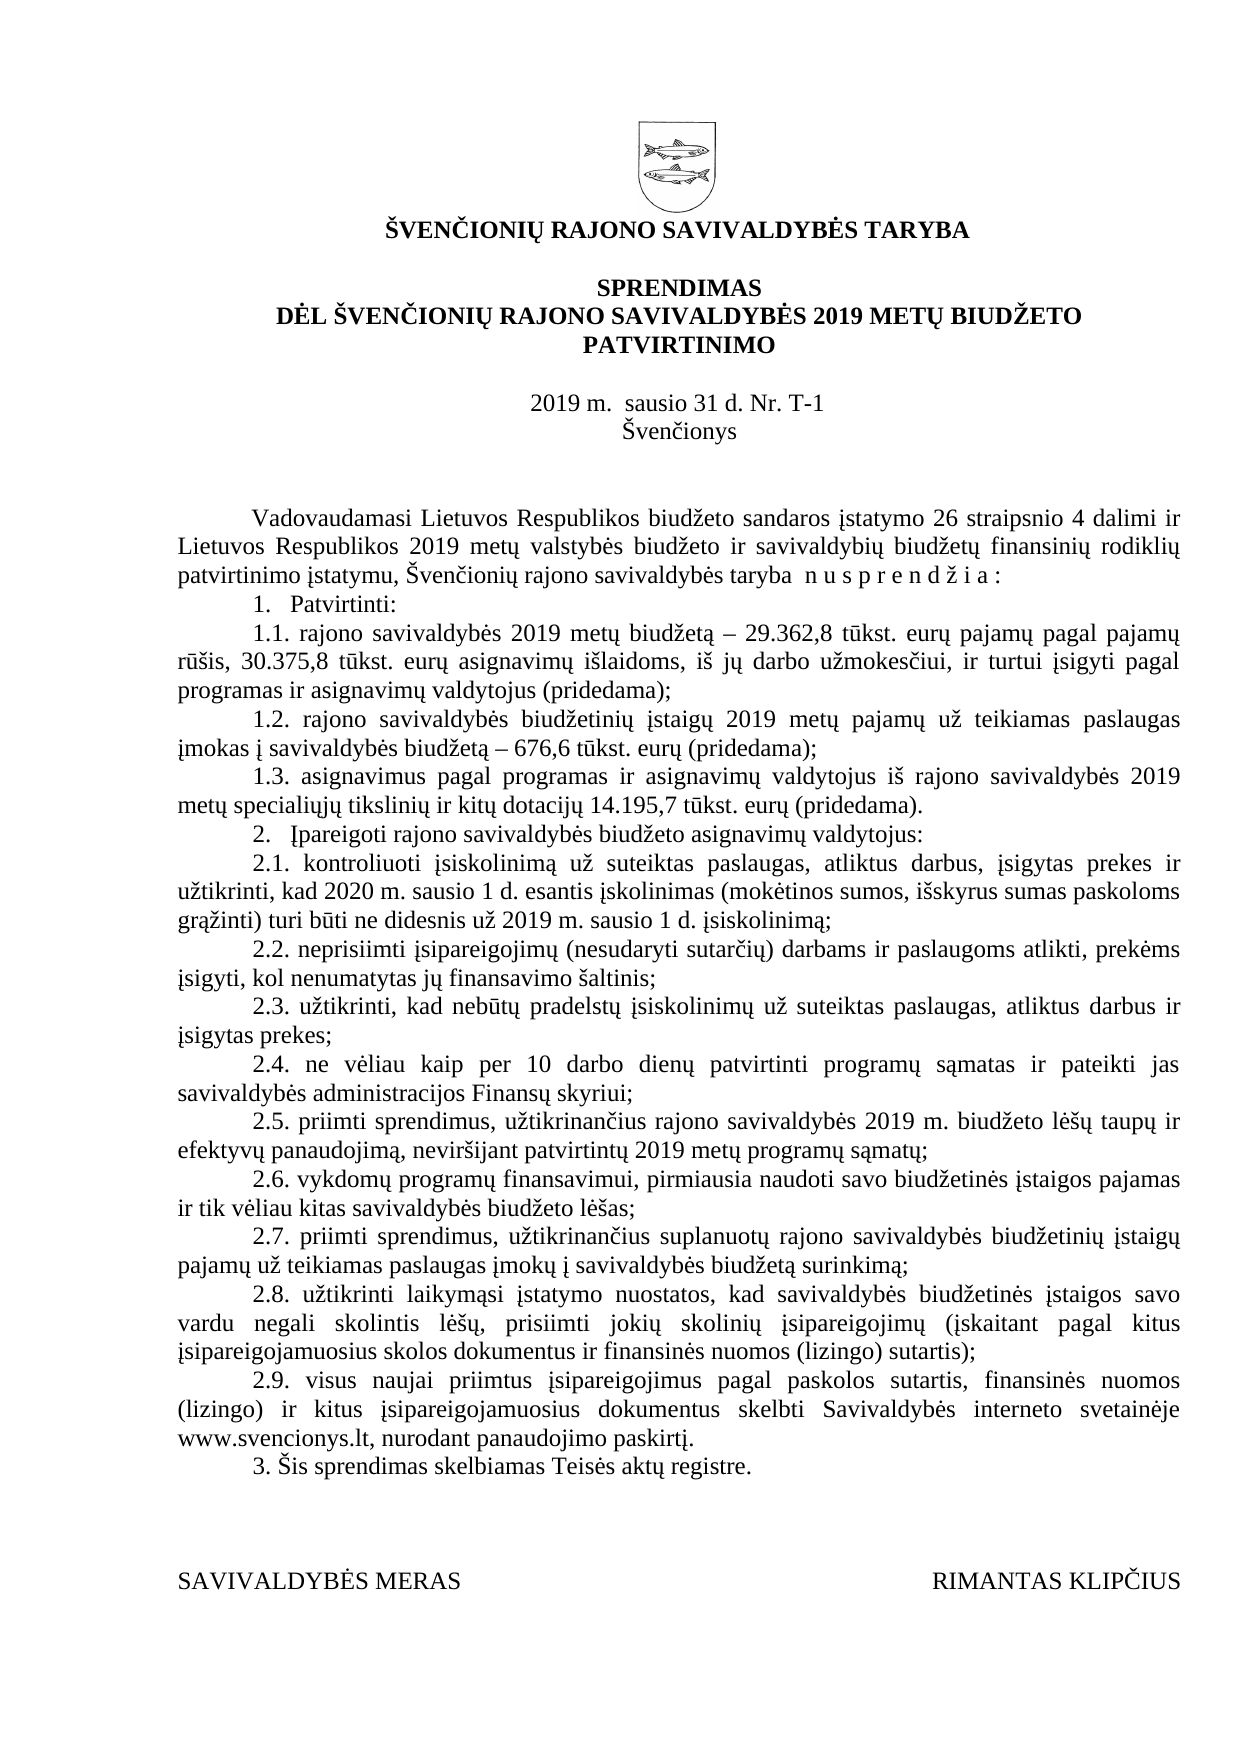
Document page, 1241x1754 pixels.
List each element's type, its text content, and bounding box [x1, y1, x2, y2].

text 2.7. priimti sprendimus, užtikrinančius suplanuotų rajono savivaldybės biudžetinių įstaigų pajamų už teikiamas paslaugas įmokų į savivaldybės biudžetą surinkimą; [177, 1221, 1181, 1279]
text SPRENDIMAS [177, 273, 1181, 301]
text 1.3. asignavimus pagal programas ir asignavimų valdytojus iš rajono savivaldybės 2019 metų specialiųjų tikslinių ir kitų dotacijų 14.195,7 tūkst. eurų (pridedama). [177, 761, 1181, 819]
text 2.4. ne vėliau kaip per 10 darbo dienų patvirtinti programų sąmatas ir pateikti jas savivaldybės administracijos Finansų skyriui; [177, 1049, 1181, 1106]
text 1.1. rajono savivaldybės 2019 metų biudžetą – 29.362,8 tūkst. eurų pajamų pagal pajamų rūšis, 30.375,8 tūkst. eurų asignavimų išlaidoms, iš jų darbo užmokesčiui, ir turtui įsigyti pagal programas ir asignavimų valdytojus (pridedama); [177, 618, 1181, 704]
text 2.8. užtikrinti laikymąsi įstatymo nuostatos, kad savivaldybės biudžetinės įstaigos savo vardu negali skolintis lėšų, prisiimti jokių skolinių įsipareigojimų (įskaitant pagal kitus įsipareigojamuosius skolos dokumentus ir finansinės nuomos (lizingo) sutartis); [177, 1279, 1181, 1365]
text 1. Patvirtinti: [252, 589, 1181, 618]
text Vadovaudamasi Lietuvos Respublikos biudžeto sandaros įstatymo 26 straipsnio 4 dalimi ir Lietuvos Respublikos 2019 metų valstybės biudžeto ir savivaldybių biudžetų finansinių rodiklių patvirtinimo įstatymu, Švenčionių rajono savivaldybės taryba n u s p r e n d ž i a : [177, 503, 1181, 589]
text 2019 m. sausio 31 d. Nr. T-1 [174, 388, 1181, 416]
text 2.1. kontroliuoti įsiskolinimą už suteiktas paslaugas, atliktus darbus, įsigytas prekes ir užtikrinti, kad 2020 m. sausio 1 d. esantis įskolinimas (mokėtinos sumos, išskyrus sumas paskoloms grąžinti) turi būti ne didesnis už 2019 m. sausio 1 d. įsiskolinimą; [177, 848, 1181, 934]
text 2.6. vykdomų programų finansavimui, pirmiausia naudoti savo biudžetinės įstaigos pajamas ir tik vėliau kitas savivaldybės biudžeto lėšas; [177, 1164, 1181, 1221]
text 2.5. priimti sprendimus, užtikrinančius rajono savivaldybės 2019 m. biudžeto lėšų taupų ir efektyvų panaudojimą, neviršijant patvirtintų 2019 metų programų sąmatų; [177, 1106, 1181, 1164]
text 3. Šis sprendimas skelbiamas Teisės aktų registre. [177, 1451, 1181, 1480]
text ŠVENČIONIŲ RAJONO SAVIVALDYBĖS TARYBA [174, 215, 1181, 244]
text 1.2. rajono savivaldybės biudžetinių įstaigų 2019 metų pajamų už teikiamas paslaugas įmokas į savivaldybės biudžetą – 676,6 tūkst. eurų (pridedama); [177, 704, 1181, 761]
text 2.3. užtikrinti, kad nebūtų pradelstų įsiskolinimų už suteiktas paslaugas, atliktus darbus ir įsigytas prekes; [177, 991, 1181, 1049]
text 2. Įpareigoti rajono savivaldybės biudžeto asignavimų valdytojus: [252, 819, 1181, 848]
text 2.2. neprisiimti įsipareigojimų (nesudaryti sutarčių) darbams ir paslaugoms atlikti, prekėms įsigyti, kol nenumatytas jų finansavimo šaltinis; [177, 934, 1181, 991]
text Švenčionys [177, 416, 1181, 445]
text DĖL ŠVENČIONIŲ RAJONO SAVIVALDYBĖS 2019 METŲ BIUDŽETO PATVIRTINIMO [177, 301, 1181, 359]
text SAVIVALDYBĖS MERAS RIMANTAS KLIPČIUS [177, 1566, 1181, 1595]
text 2.9. visus naujai priimtus įsipareigojimus pagal paskolos sutartis, finansinės nuomos (lizingo) ir kitus įsipareigojamuosius dokumentus skelbti Savivaldybės interneto svetainėje www.svencionys.lt, nurodant panaudojimo paskirtį. [177, 1365, 1181, 1451]
